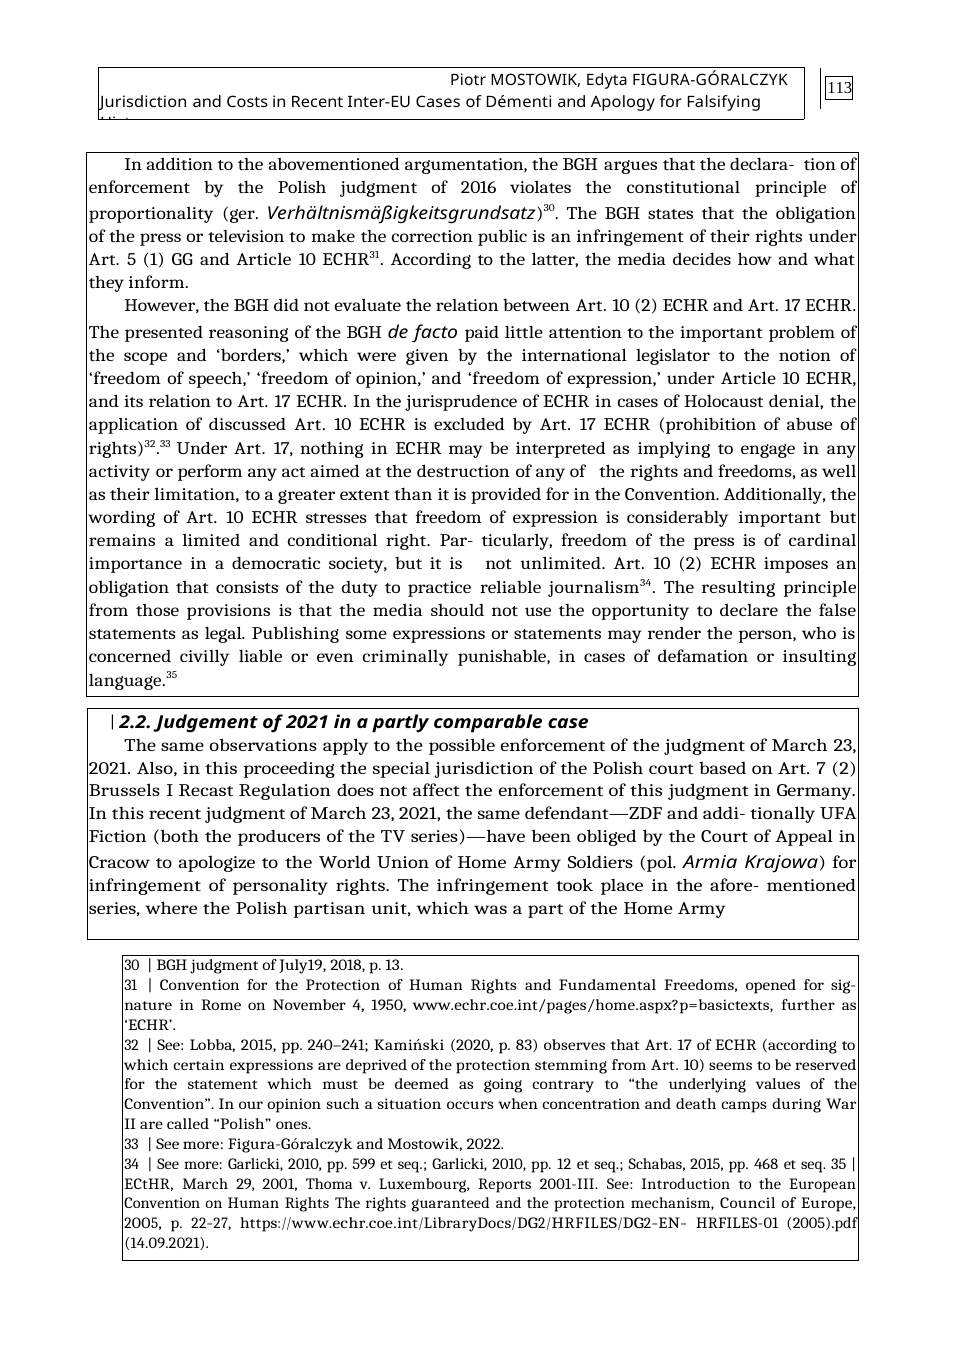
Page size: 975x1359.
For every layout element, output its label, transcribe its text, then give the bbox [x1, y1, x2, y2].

text In addition to the abovementioned argumentation, the BGH argues that the declara- tion of enforcement by the Polish judgment of 2016 violates the constitutional principle of proportionality (ger. Verhältnismäßigkeitsgrundsatz)30. The BGH states that the obligation of the press or television to make the correction public is an infringement of their rights under Art. 5 (1) GG and Article 10 ECHR31. According to the latter, the media decides how and what they inform. [89, 154, 856, 293]
text 113 [827, 77, 852, 97]
text The same observations apply to the possible enforcement of the judgment of March 23, 2021. Also, in this proceeding the special jurisdiction of the Polish court based on Art. 7 (2) Brussels I Recast Regulation does not affect the enforcement of this judgment in Germany. In this recent judgment of March 23, 2021, the same defendant—ZDF and addi- tionally UFA Fiction (both the producers of the TV series)—have been obliged by the Court of Appeal in Cracow to apologize to the World Union of Home Army Soldiers (pol. Armia Krajowa) for infringement of personality rights. The infringement took place in the afore- mentioned series, where the Polish partisan unit, which was a part of the Home Army [89, 736, 857, 918]
list | Convention for the Protection of Human Rights and Fundamental Freedoms, opened for sig- nature in Rome on November 4, 1950, www.echr.coe.int/pages/home.aspx?p=basictexts, further as ‘ECHR’. [124, 977, 857, 1034]
text Piotr MOSTOWIK, Edyta FIGURA-GÓRALCZYK [450, 68, 804, 90]
text Jurisdiction and Costs in Recent Inter-EU Cases of Démenti and Apology for Falsifying History [100, 90, 804, 119]
list | BGH judgment of July19, 2018, p. 13. [124, 957, 858, 975]
list | See more: Garlicki, 2010, pp. 599 et seq.; Garlicki, 2010, pp. 12 et seq.; Schabas, 2015, pp. 468 et seq. 35 | ECtHR, March 29, 2001, Thoma v. Luxembourg, Reports 2001-III. See: Introduction to the European Convention on Human Rights The rights guaranteed and the protection mechanism, Council of Europe, 2005, p. 22-27, https://www.echr.coe.int/LibraryDocs/DG2/HRFILES/DG2-EN- HRFILES-01 (2005).pdf (14.09.2021). [124, 1155, 857, 1252]
list | See more: Figura-Góralczyk and Mostowik, 2022. [124, 1135, 858, 1153]
text | 2.2. Judgement of 2021 in a partly comparable case [109, 710, 858, 734]
list | See: Lobba, 2015, pp. 240–241; Kamiński (2020, p. 83) observes that Art. 17 of ECHR (according to which certain expressions are deprived of the protection stemming from Art. 10) seems to be reserved for the statement which must be deemed as going contrary to “the underlying values of the Convention”. In our opinion such a situation occurs when concentration and death camps during War II are called “Polish” ones. [124, 1036, 857, 1133]
text However, the BGH did not evaluate the relation between Art. 10 (2) ECHR and Art. 17 ECHR. The presented reasoning of the BGH de facto paid little attention to the important problem of the scope and ‘borders,’ which were given by the international legislator to the notion of ‘freedom of speech,’ ‘freedom of opinion,’ and ‘freedom of expression,’ under Article 10 ECHR, and its relation to Art. 17 ECHR. In the jurisprudence of ECHR in cases of Holocaust denial, the application of discussed Art. 10 ECHR is excluded by Art. 17 ECHR (prohibition of abuse of rights)32.33 Under Art. 17, nothing in ECHR may be interpreted as implying to engage in any activity or perform any act aimed at the destruction of any of the rights and freedoms, as well as their limitation, to a greater extent than it is provided for in the Convention. Additionally, the wording of Art. 10 ECHR stresses that freedom of expression is considerably important but remains a limited and conditional right. Par- ticularly, freedom of the press is of cardinal importance in a democratic society, but it is not unlimited. Art. 10 (2) ECHR imposes an obligation that consists of the duty to practice reliable journalism34. The resulting principle from those provisions is that the media should not use the opportunity to declare the false statements as legal. Publishing some expressions or statements may render the person, who is concerned civilly liable or even criminally punishable, in cases of defamation or insulting language.35 [89, 296, 857, 690]
